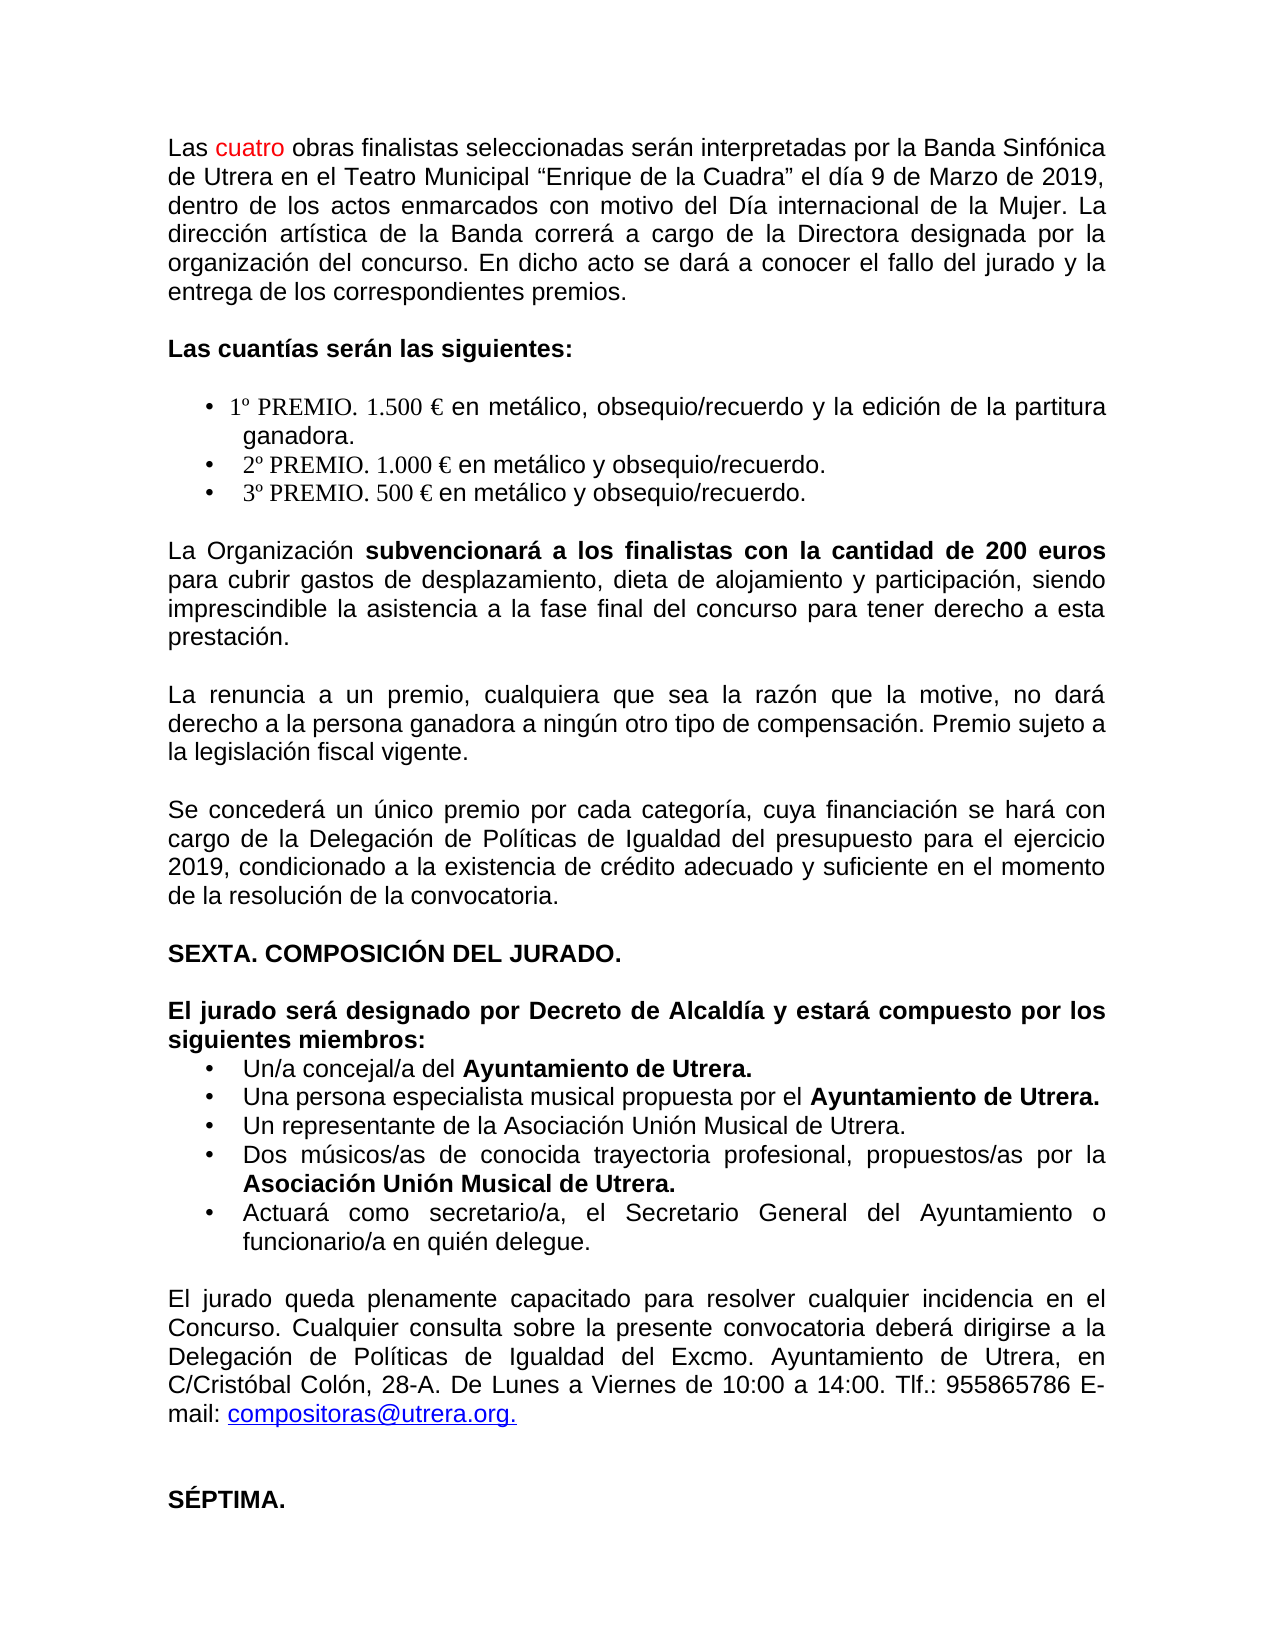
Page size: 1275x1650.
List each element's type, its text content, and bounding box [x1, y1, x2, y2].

list Dos músicos/as de conocida trayectoria profesional, propuestos/as por la Asociación Unión Musical de Utrera. [205, 1140, 1107, 1198]
text SEXTA. COMPOSICIÓN DEL JURADO. [168, 938, 1107, 967]
text SÉPTIMA. [168, 1485, 1107, 1514]
text El jurado queda plenamente capacitado para resolver cualquier incidencia en el Concurso. Cualquier consulta sobre la presente convocatoria deberá dirigirse a la Delegación de Políticas de Igualdad del Excmo. Ayuntamiento de Utrera, en C/Cristóbal Colón, 28-A. De Lunes a Viernes de 10:00 a 14:00. Tlf.: 955865786 E-mail: compositoras@utrera.org. [168, 1284, 1107, 1428]
list Un representante de la Asociación Unión Musical de Utrera. [205, 1111, 1107, 1140]
list Una persona especialista musical propuesta por el Ayuntamiento de Utrera. [205, 1082, 1107, 1111]
list 2º PREMIO. 1.000 € en metálico y obsequio/recuerdo. [205, 449, 1107, 478]
list 3º PREMIO. 500 € en metálico y obsequio/recuerdo. [205, 478, 1107, 507]
text Las cuantías serán las siguientes: [168, 334, 1107, 363]
list 1º PREMIO. 1.500 € en metálico, obsequio/recuerdo y la edición de la partitura ganadora. [205, 392, 1107, 449]
list Actuará como secretario/a, el Secretario General del Ayuntamiento o funcionario/a en quién delegue. [205, 1198, 1107, 1255]
text Se concederá un único premio por cada categoría, cuya financiación se hará con cargo de la Delegación de Políticas de Igualdad del presupuesto para el ejercicio 2019, condicionado a la existencia de crédito adecuado y suficiente en el momento de la resolución de la convocatoria. [168, 795, 1107, 910]
text Las cuatro obras finalistas seleccionadas serán interpretadas por la Banda Sinfónica de Utrera en el Teatro Municipal “Enrique de la Cuadra” el día 9 de Marzo de 2019, dentro de los actos enmarcados con motivo del Día internacional de la Mujer. La dirección artística de la Banda correrá a cargo de la Directora designada por la organización del concurso. En dicho acto se dará a conocer el fallo del jurado y la entrega de los correspondientes premios. [168, 133, 1107, 306]
text La Organización subvencionará a los finalistas con la cantidad de 200 euros para cubrir gastos de desplazamiento, dieta de alojamiento y participación, siendo imprescindible la asistencia a la fase final del concurso para tener derecho a esta prestación. [168, 536, 1107, 651]
list Un/a concejal/a del Ayuntamiento de Utrera. [205, 1053, 1107, 1082]
text La renuncia a un premio, cualquiera que sea la razón que la motive, no dará derecho a la persona ganadora a ningún otro tipo de compensación. Premio sujeto a la legislación fiscal vigente. [168, 680, 1107, 766]
text El jurado será designado por Decreto de Alcaldía y estará compuesto por los siguientes miembros: [168, 996, 1107, 1053]
